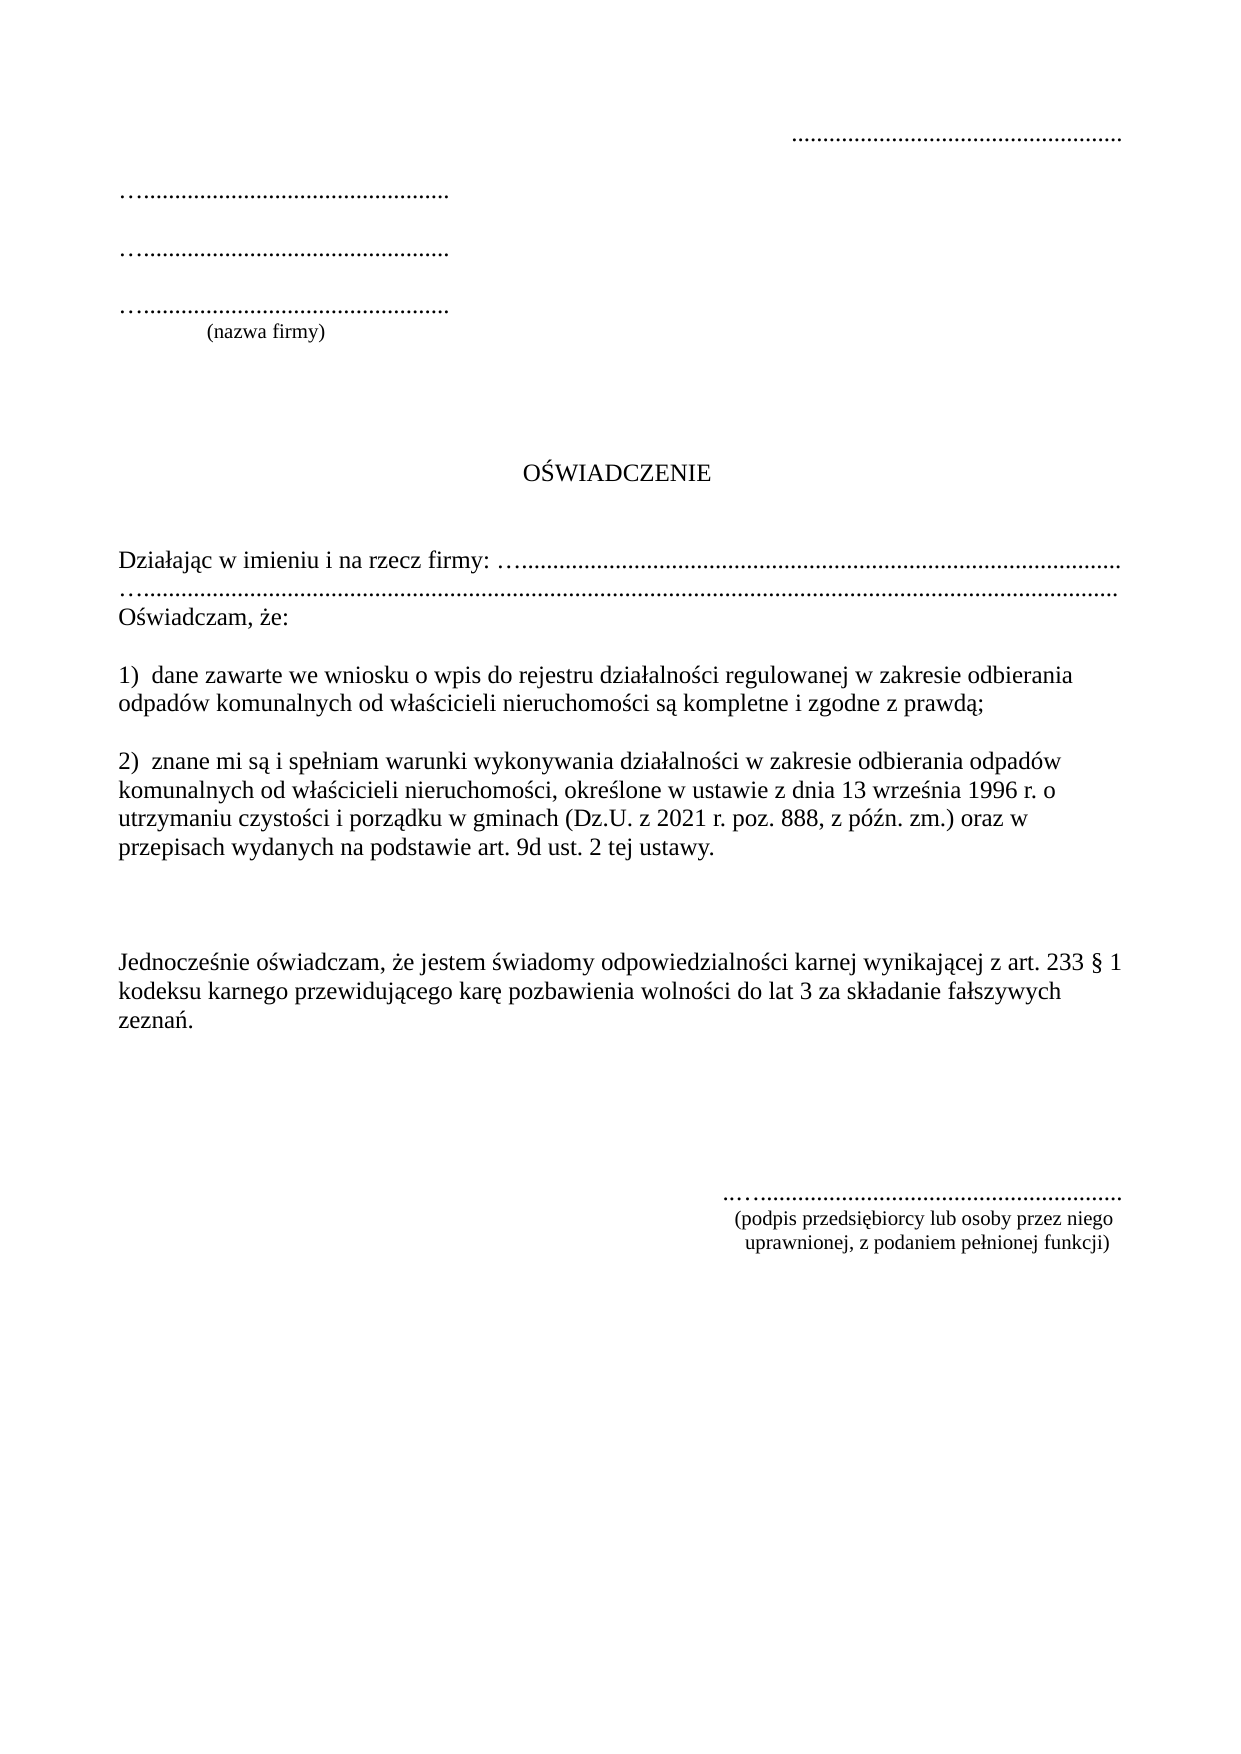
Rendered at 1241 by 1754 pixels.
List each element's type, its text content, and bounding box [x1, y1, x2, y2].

text OŚWIADCZENIE [118, 458, 1122, 487]
text …............................................................................................................................................................ [118, 573, 1122, 602]
text (nazwa firmy) [118, 319, 1122, 343]
text Oświadczam, że: [118, 602, 1122, 631]
text ..................................................... [118, 118, 1122, 147]
text Działając w imieniu i na rzecz firmy: …................................................................................................ [118, 545, 1122, 573]
text ..….......................................................... [118, 1177, 1122, 1206]
text …................................................. [118, 233, 1122, 262]
text (podpis przedsiębiorcy lub osoby przez niego [118, 1206, 1122, 1230]
text 2) znane mi są i spełniam warunki wykonywania działalności w zakresie odbierania odpadów komunalnych od właścicieli nieruchomości, określone w ustawie z dnia 13 września 1996 r. o utrzymaniu czystości i porządku w gminach (Dz.U. z 2021 r. poz. 888, z późn. zm.) oraz w przepisach wydanych na podstawie art. 9d ust. 2 tej ustawy. [118, 746, 1122, 861]
text …................................................. [118, 291, 1122, 319]
text Jednocześnie oświadczam, że jestem świadomy odpowiedzialności karnej wynikającej z art. 233 § 1 kodeksu karnego przewidującego karę pozbawienia wolności do lat 3 za składanie fałszywych zeznań. [118, 947, 1122, 1033]
text 1) dane zawarte we wniosku o wpis do rejestru działalności regulowanej w zakresie odbierania odpadów komunalnych od właścicieli nieruchomości są kompletne i zgodne z prawdą; [118, 660, 1122, 717]
text …................................................. [118, 176, 1122, 204]
text uprawnionej, z podaniem pełnionej funkcji) [118, 1230, 1122, 1254]
